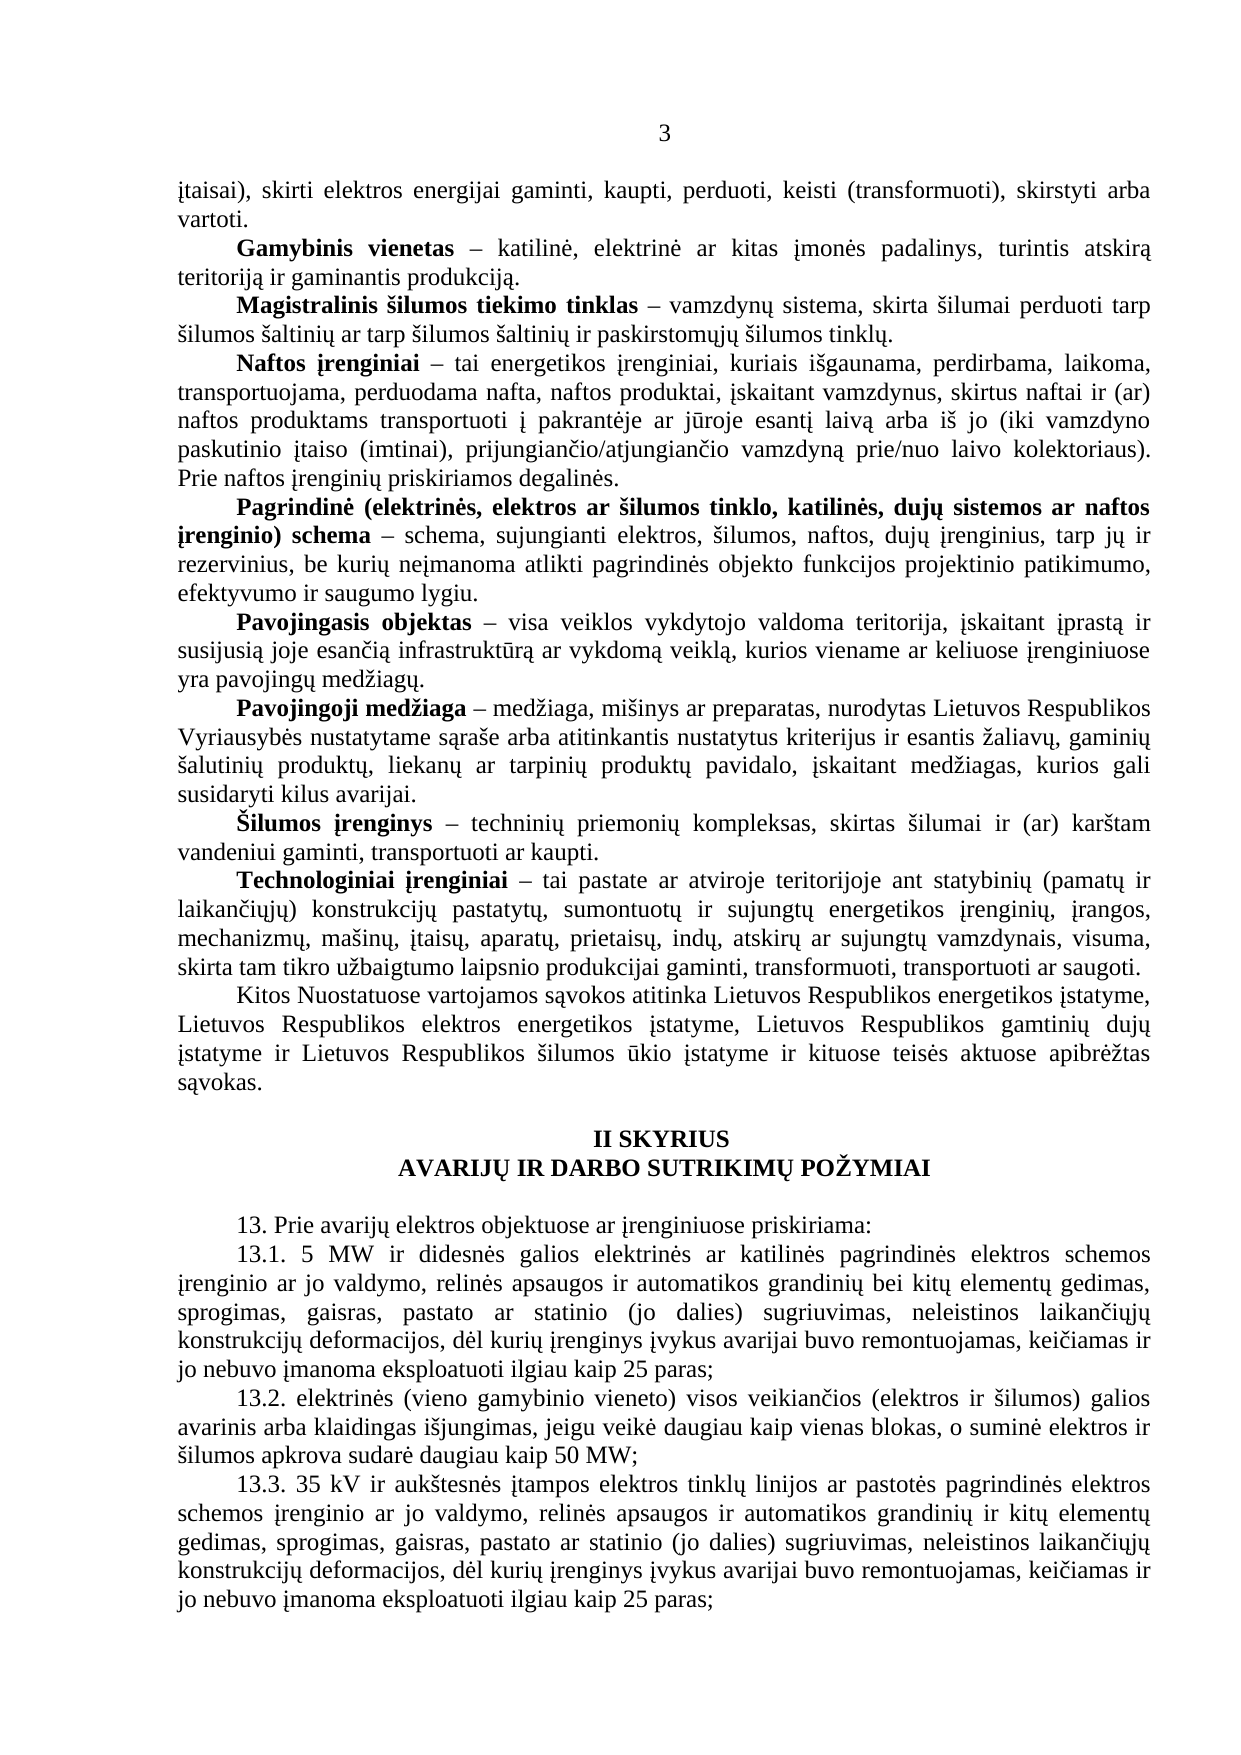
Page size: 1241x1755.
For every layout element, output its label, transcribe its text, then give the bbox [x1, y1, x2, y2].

text Pavojingoji medžiaga – medžiaga, mišinys ar preparatas, nurodytas Lietuvos Respublikos Vyriausybės nustatytame sąraše arba atitinkantis nustatytus kriterijus ir esantis žaliavų, gaminių šalutinių produktų, liekanų ar tarpinių produktų pavidalo, įskaitant medžiagas, kurios gali susidaryti kilus avarijai. [177, 693, 1152, 808]
text Šilumos įrenginys – techninių priemonių kompleksas, skirtas šilumai ir (ar) karštam vandeniui gaminti, transportuoti ar kaupti. [177, 808, 1152, 866]
text Pavojingasis objektas – visa veiklos vykdytojo valdoma teritorija, įskaitant įprastą ir susijusią joje esančią infrastruktūrą ar vykdomą veiklą, kurios viename ar keliuose įrenginiuose yra pavojingų medžiagų. [177, 607, 1152, 693]
text Pagrindinė (elektrinės, elektros ar šilumos tinklo, katilinės, dujų sistemos ar naftos įrenginio) schema – schema, sujungianti elektros, šilumos, naftos, dujų įrenginius, tarp jų ir rezervinius, be kurių neįmanoma atlikti pagrindinės objekto funkcijos projektinio patikimumo, efektyvumo ir saugumo lygiu. [177, 492, 1152, 607]
text II SKYRIUS [177, 1124, 1152, 1153]
text 13.1. 5 MW ir didesnės galios elektrinės ar katilinės pagrindinės elektros schemos įrenginio ar jo valdymo, relinės apsaugos ir automatikos grandinių bei kitų elementų gedimas, sprogimas, gaisras, pastato ar statinio (jo dalies) sugriuvimas, neleistinos laikančiųjų konstrukcijų deformacijos, dėl kurių įrenginys įvykus avarijai buvo remontuojamas, keičiamas ir jo nebuvo įmanoma eksploatuoti ilgiau kaip 25 paras; [177, 1239, 1152, 1383]
text Kitos Nuostatuose vartojamos sąvokos atitinka Lietuvos Respublikos energetikos įstatyme, Lietuvos Respublikos elektros energetikos įstatyme, Lietuvos Respublikos gamtinių dujų įstatyme ir Lietuvos Respublikos šilumos ūkio įstatyme ir kituose teisės aktuose apibrėžtas sąvokas. [177, 981, 1152, 1096]
text Magistralinis šilumos tiekimo tinklas – vamzdynų sistema, skirta šilumai perduoti tarp šilumos šaltinių ar tarp šilumos šaltinių ir paskirstomųjų šilumos tinklų. [177, 291, 1152, 348]
text 13.2. elektrinės (vieno gamybinio vieneto) visos veikiančios (elektros ir šilumos) galios avarinis arba klaidingas išjungimas, jeigu veikė daugiau kaip vienas blokas, o suminė elektros ir šilumos apkrova sudarė daugiau kaip 50 MW; [177, 1383, 1152, 1469]
text 13. Prie avarijų elektros objektuose ar įrenginiuose priskiriama: [177, 1211, 1152, 1239]
text 13.3. 35 kV ir aukštesnės įtampos elektros tinklų linijos ar pastotės pagrindinės elektros schemos įrenginio ar jo valdymo, relinės apsaugos ir automatikos grandinių ir kitų elementų gedimas, sprogimas, gaisras, pastato ar statinio (jo dalies) sugriuvimas, neleistinos laikančiųjų konstrukcijų deformacijos, dėl kurių įrenginys įvykus avarijai buvo remontuojamas, keičiamas ir jo nebuvo įmanoma eksploatuoti ilgiau kaip 25 paras; [177, 1469, 1152, 1613]
text įtaisai), skirti elektros energijai gaminti, kaupti, perduoti, keisti (transformuoti), skirstyti arba vartoti. [177, 176, 1152, 233]
text Technologiniai įrenginiai – tai pastate ar atviroje teritorijoje ant statybinių (pamatų ir laikančiųjų) konstrukcijų pastatytų, sumontuotų ir sujungtų energetikos įrenginių, įrangos, mechanizmų, mašinų, įtaisų, aparatų, prietaisų, indų, atskirų ar sujungtų vamzdynais, visuma, skirta tam tikro užbaigtumo laipsnio produkcijai gaminti, transformuoti, transportuoti ar saugoti. [177, 866, 1152, 981]
text AVARIJŲ IR darbo SUTRIKIMŲ POŽYMIAI [177, 1153, 1152, 1182]
text Naftos įrenginiai – tai energetikos įrenginiai, kuriais išgaunama, perdirbama, laikoma, transportuojama, perduodama nafta, naftos produktai, įskaitant vamzdynus, skirtus naftai ir (ar) naftos produktams transportuoti į pakrantėje ar jūroje esantį laivą arba iš jo (iki vamzdyno paskutinio įtaiso (imtinai), prijungiančio/atjungiančio vamzdyną prie/nuo laivo kolektoriaus). Prie naftos įrenginių priskiriamos degalinės. [177, 348, 1152, 492]
text Gamybinis vienetas – katilinė, elektrinė ar kitas įmonės padalinys, turintis atskirą teritoriją ir gaminantis produkciją. [177, 233, 1152, 291]
